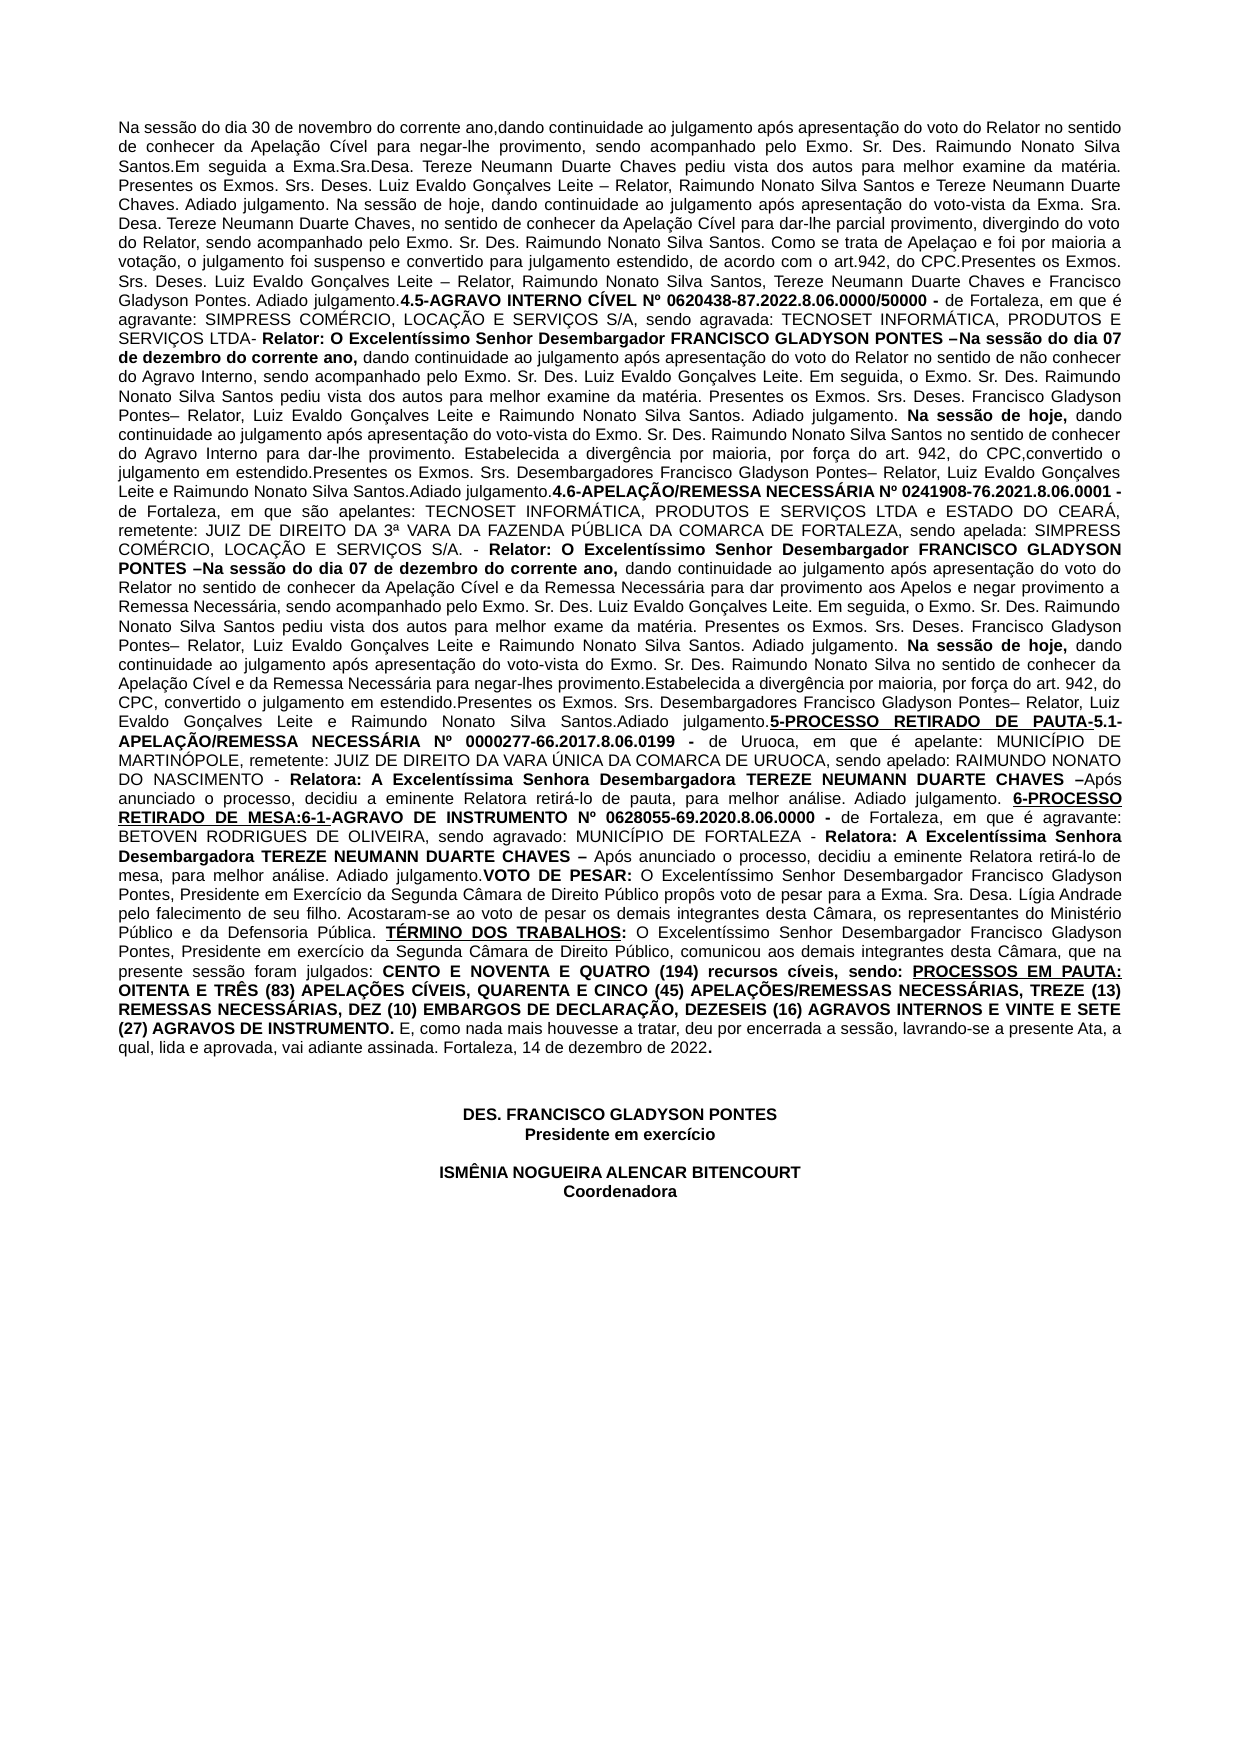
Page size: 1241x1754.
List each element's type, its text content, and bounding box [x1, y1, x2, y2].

text DES. FRANCISCO GLADYSON PONTES [118, 1105, 1122, 1124]
text ISMÊNIA NOGUEIRA ALENCAR BITENCOURT [118, 1163, 1122, 1182]
text Na sessão do dia 30 de novembro do corrente ano,dando continuidade ao julgamento após apresentação do voto do Relator no sentido de conhecer da Apelação Cível para negar-lhe provimento, sendo acompanhado pelo Exmo. Sr. Des. Raimundo Nonato Silva Santos.Em seguida a Exma.Sra.Desa. Tereze Neumann Duarte Chaves pediu vista dos autos para melhor examine da matéria. Presentes os Exmos. Srs. Deses. Luiz Evaldo Gonçalves Leite – Relator, Raimundo Nonato Silva Santos e Tereze Neumann Duarte Chaves. Adiado julgamento. Na sessão de hoje, dando continuidade ao julgamento após apresentação do voto-vista da Exma. Sra. Desa. Tereze Neumann Duarte Chaves, no sentido de conhecer da Apelação Cível para dar-lhe parcial provimento, divergindo do voto do Relator, sendo acompanhado pelo Exmo. Sr. Des. Raimundo Nonato Silva Santos. Como se trata de Apelaçao e foi por maioria a votação, o julgamento foi suspenso e convertido para julgamento estendido, de acordo com o art.942, do CPC.Presentes os Exmos. Srs. Deses. Luiz Evaldo Gonçalves Leite – Relator, Raimundo Nonato Silva Santos, Tereze Neumann Duarte Chaves e Francisco Gladyson Pontes. Adiado julgamento.4.5-AGRAVO INTERNO CÍVEL Nº 0620438-87.2022.8.06.0000/50000 - de Fortaleza, em que é agravante: SIMPRESS COMÉRCIO, LOCAÇÃO E SERVIÇOS S/A, sendo agravada: TECNOSET INFORMÁTICA, PRODUTOS E SERVIÇOS LTDA- Relator: O Excelentíssimo Senhor Desembargador FRANCISCO GLADYSON PONTES –Na sessão do dia 07 de dezembro do corrente ano, dando continuidade ao julgamento após apresentação do voto do Relator no sentido de não conhecer do Agravo Interno, sendo acompanhado pelo Exmo. Sr. Des. Luiz Evaldo Gonçalves Leite. Em seguida, o Exmo. Sr. Des. Raimundo Nonato Silva Santos pediu vista dos autos para melhor examine da matéria. Presentes os Exmos. Srs. Deses. Francisco Gladyson Pontes– Relator, Luiz Evaldo Gonçalves Leite e Raimundo Nonato Silva Santos. Adiado julgamento. Na sessão de hoje, dando continuidade ao julgamento após apresentação do voto-vista do Exmo. Sr. Des. Raimundo Nonato Silva Santos no sentido de conhecer do Agravo Interno para dar-lhe provimento. Estabelecida a divergência por maioria, por força do art. 942, do CPC,convertido o julgamento em estendido.Presentes os Exmos. Srs. Desembargadores Francisco Gladyson Pontes– Relator, Luiz Evaldo Gonçalves Leite e Raimundo Nonato Silva Santos.Adiado julgamento.4.6-APELAÇÃO/REMESSA NECESSÁRIA Nº 0241908-76.2021.8.06.0001 - de Fortaleza, em que são apelantes: TECNOSET INFORMÁTICA, PRODUTOS E SERVIÇOS LTDA e ESTADO DO CEARÁ, remetente: JUIZ DE DIREITO DA 3ª VARA DA FAZENDA PÚBLICA DA COMARCA DE FORTALEZA, sendo apelada: SIMPRESS COMÉRCIO, LOCAÇÃO E SERVIÇOS S/A. - Relator: O Excelentíssimo Senhor Desembargador FRANCISCO GLADYSON PONTES –Na sessão do dia 07 de dezembro do corrente ano, dando continuidade ao julgamento após apresentação do voto do Relator no sentido de conhecer da Apelação Cível e da Remessa Necessária para dar provimento aos Apelos e negar provimento a Remessa Necessária, sendo acompanhado pelo Exmo. Sr. Des. Luiz Evaldo Gonçalves Leite. Em seguida, o Exmo. Sr. Des. Raimundo Nonato Silva Santos pediu vista dos autos para melhor exame da matéria. Presentes os Exmos. Srs. Deses. Francisco Gladyson Pontes– Relator, Luiz Evaldo Gonçalves Leite e Raimundo Nonato Silva Santos. Adiado julgamento. Na sessão de hoje, dando continuidade ao julgamento após apresentação do voto-vista do Exmo. Sr. Des. Raimundo Nonato Silva no sentido de conhecer da Apelação Cível e da Remessa Necessária para negar-lhes provimento.Estabelecida a divergência por maioria, por força do art. 942, do CPC, convertido o julgamento em estendido.Presentes os Exmos. Srs. Desembargadores Francisco Gladyson Pontes– Relator, Luiz Evaldo Gonçalves Leite e Raimundo Nonato Silva Santos.Adiado julgamento.5-PROCESSO RETIRADO DE PAUTA-5.1-APELAÇÃO/REMESSA NECESSÁRIA Nº 0000277-66.2017.8.06.0199 - de Uruoca, em que é apelante: MUNICÍPIO DE MARTINÓPOLE, remetente: JUIZ DE DIREITO DA VARA ÚNICA DA COMARCA DE URUOCA, sendo apelado: RAIMUNDO NONATO DO NASCIMENTO - Relatora: A Excelentíssima Senhora Desembargadora TEREZE NEUMANN DUARTE CHAVES –Após anunciado o processo, decidiu a eminente Relatora retirá-lo de pauta, para melhor análise. Adiado julgamento. 6-PROCESSO RETIRADO DE MESA:6-1-AGRAVO DE INSTRUMENTO Nº 0628055-69.2020.8.06.0000 - de Fortaleza, em que é agravante: BETOVEN RODRIGUES DE OLIVEIRA, sendo agravado: MUNICÍPIO DE FORTALEZA - Relatora: A Excelentíssima Senhora Desembargadora TEREZE NEUMANN DUARTE CHAVES – Após anunciado o processo, decidiu a eminente Relatora retirá-lo de mesa, para melhor análise. Adiado julgamento.VOTO DE PESAR: O Excelentíssimo Senhor Desembargador Francisco Gladyson Pontes, Presidente em Exercício da Segunda Câmara de Direito Público propôs voto de pesar para a Exma. Sra. Desa. Lígia Andrade pelo falecimento de seu filho. Acostaram-se ao voto de pesar os demais integrantes desta Câmara, os representantes do Ministério Público e da Defensoria Pública. TÉRMINO DOS TRABALHOS: O Excelentíssimo Senhor Desembargador Francisco Gladyson Pontes, Presidente em exercício da Segunda Câmara de Direito Público, comunicou aos demais integrantes desta Câmara, que na presente sessão foram julgados: CENTO E NOVENTA E QUATRO (194) recursos cíveis, sendo: PROCESSOS EM PAUTA: OITENTA E TRÊS (83) APELAÇÕES CÍVEIS, QUARENTA E CINCO (45) APELAÇÕES/REMESSAS NECESSÁRIAS, TREZE (13) REMESSAS NECESSÁRIAS, DEZ (10) EMBARGOS DE DECLARAÇÃO, DEZESEIS (16) AGRAVOS INTERNOS E VINTE E SETE (27) AGRAVOS DE INSTRUMENTO. E, como nada mais houvesse a tratar, deu por encerrada a sessão, lavrando-se a presente Ata, a qual, lida e aprovada, vai adiante assinada. Fortaleza, 14 de dezembro de 2022. [118, 118, 1122, 1057]
text Presidente em exercício [118, 1124, 1122, 1143]
text Coordenadora [118, 1182, 1122, 1201]
